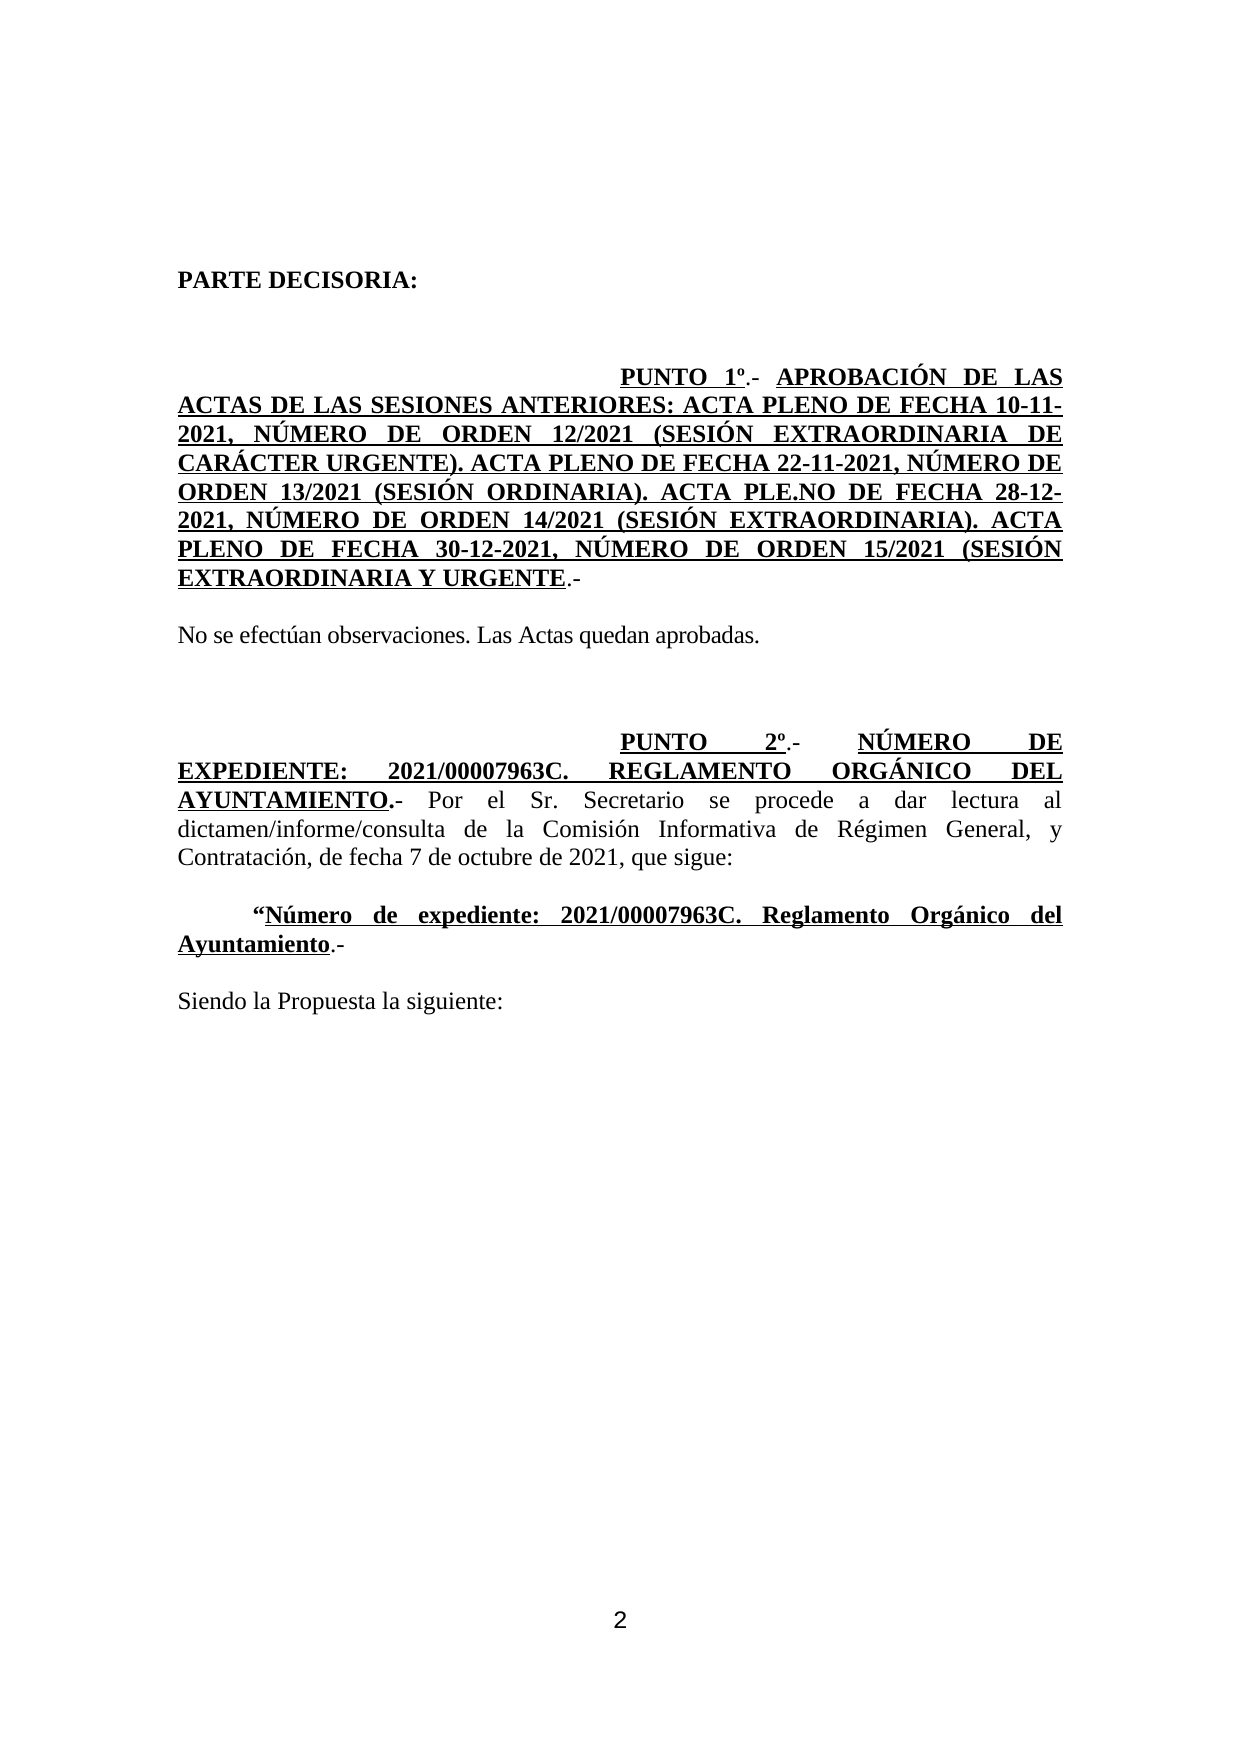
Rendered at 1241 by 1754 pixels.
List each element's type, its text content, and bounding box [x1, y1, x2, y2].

text 2021, NÚMERO DE ORDEN 14/2021 (SESIÓN EXTRAORDINARIA). ACTA [177, 503, 1063, 530]
text AYUNTAMIENTO.- Por el Sr. Secretario se procede a dar lectura al dictamen/informe/consulta de la Comisión Informativa de Régimen General, y Contratación, de fecha 7 de octubre de 2021, que sigue: [177, 782, 1063, 871]
text “Número de expediente: 2021/00007963C. Reglamento Orgánico del Ayuntamiento.- [177, 900, 1063, 957]
text EXTRAORDINARIA Y URGENTE.- [177, 560, 1063, 592]
text CARÁCTER URGENTE). ACTA PLENO DE FECHA 22-11-2021, NÚMERO DE [177, 445, 1063, 473]
text PLENO DE FECHA 30-12-2021, NÚMERO DE ORDEN 15/2021 (SESIÓN [177, 531, 1063, 559]
text 2021, NÚMERO DE ORDEN 12/2021 (SESIÓN EXTRAORDINARIA DE [177, 416, 1063, 444]
text Siendo la Propuesta la siguiente: [177, 986, 1063, 1015]
text PARTE DECISORIA: [177, 265, 1063, 294]
text PUNTO 2º.- NÚMERO DE EXPEDIENTE: 2021/00007963C. REGLAMENTO ORGÁNICO DEL [177, 727, 1063, 781]
text ORDEN 13/2021 (SESIÓN ORDINARIA). ACTA PLE.NO DE FECHA 28-12- [177, 474, 1063, 502]
text No se efectúan observaciones. Las Actas quedan aprobadas. [177, 620, 1063, 649]
text PUNTO 1º.- APROBACIÓN DE LAS ACTAS DE LAS SESIONES ANTERIORES: ACTA PLENO DE FECHA 10-11- [177, 362, 1063, 415]
